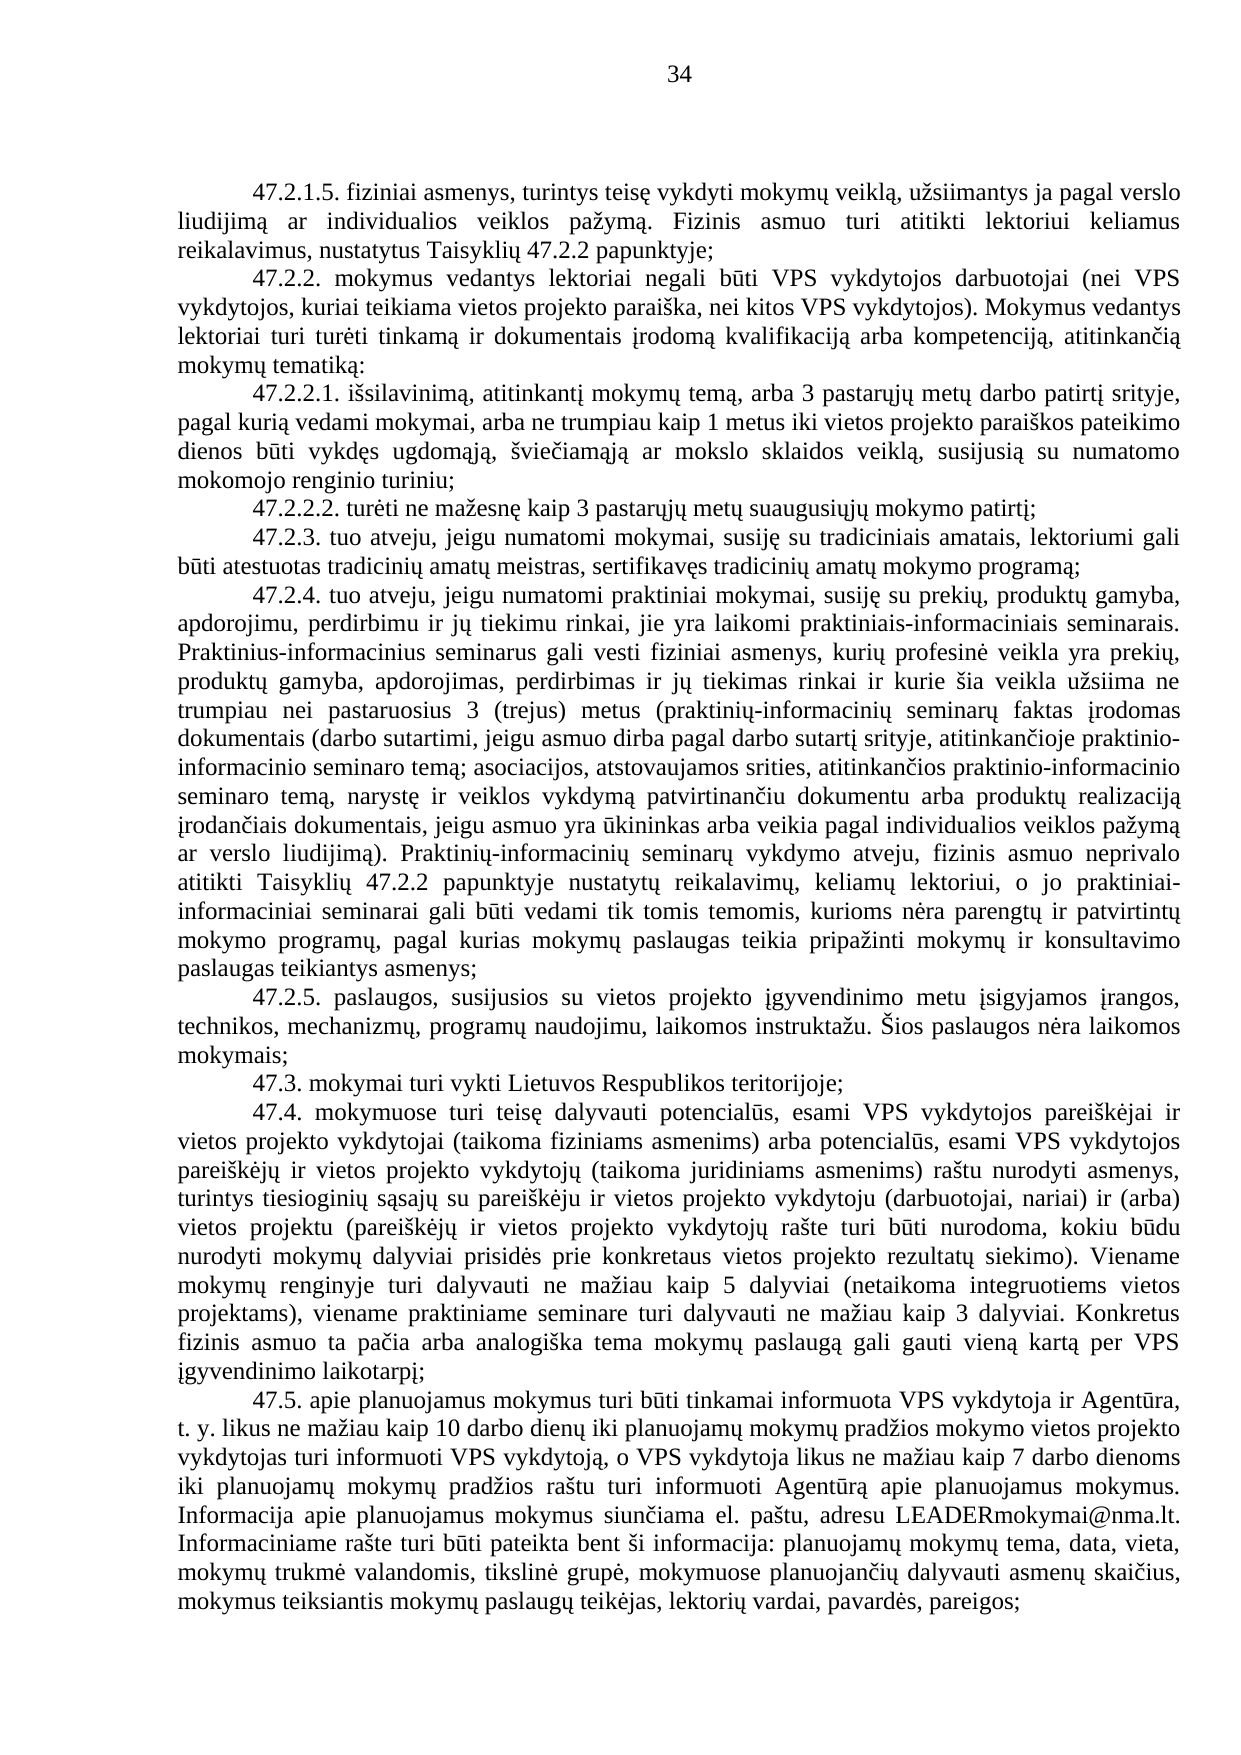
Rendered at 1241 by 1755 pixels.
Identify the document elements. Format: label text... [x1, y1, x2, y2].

text 47.3. mokymai turi vykti Lietuvos Respublikos teritorijoje; [177, 1068, 1181, 1097]
text 47.2.2.1. išsilavinimą, atitinkantį mokymų temą, arba 3 pastarųjų metų darbo patirtį srityje, pagal kurią vedami mokymai, arba ne trumpiau kaip 1 metus iki vietos projekto paraiškos pateikimo dienos būti vykdęs ugdomąją, šviečiamąją ar mokslo sklaidos veiklą, susijusią su numatomo mokomojo renginio turiniu; [177, 378, 1181, 493]
text 47.2.1.5. fiziniai asmenys, turintys teisę vykdyti mokymų veiklą, užsiimantys ja pagal verslo liudijimą ar individualios veiklos pažymą. Fizinis asmuo turi atitikti lektoriui keliamus reikalavimus, nustatytus Taisyklių 47.2.2 papunktyje; [177, 177, 1181, 263]
text 47.2.5. paslaugos, susijusios su vietos projekto įgyvendinimo metu įsigyjamos įrangos, technikos, mechanizmų, programų naudojimu, laikomos instruktažu. Šios paslaugos nėra laikomos mokymais; [177, 982, 1181, 1068]
text 47.4. mokymuose turi teisę dalyvauti potencialūs, esami VPS vykdytojos pareiškėjai ir vietos projekto vykdytojai (taikoma fiziniams asmenims) arba potencialūs, esami VPS vykdytojos pareiškėjų ir vietos projekto vykdytojų (taikoma juridiniams asmenims) raštu nurodyti asmenys, turintys tiesioginių sąsajų su pareiškėju ir vietos projekto vykdytoju (darbuotojai, nariai) ir (arba) vietos projektu (pareiškėjų ir vietos projekto vykdytojų rašte turi būti nurodoma, kokiu būdu nurodyti mokymų dalyviai prisidės prie konkretaus vietos projekto rezultatų siekimo). Viename mokymų renginyje turi dalyvauti ne mažiau kaip 5 dalyviai (netaikoma integruotiems vietos projektams), viename praktiniame seminare turi dalyvauti ne mažiau kaip 3 dalyviai. Konkretus fizinis asmuo ta pačia arba analogiška tema mokymų paslaugą gali gauti vieną kartą per VPS įgyvendinimo laikotarpį; [177, 1097, 1181, 1385]
text 47.2.2.2. turėti ne mažesnę kaip 3 pastarųjų metų suaugusiųjų mokymo patirtį; [177, 493, 1181, 522]
text 47.2.2. mokymus vedantys lektoriai negali būti VPS vykdytojos darbuotojai (nei VPS vykdytojos, kuriai teikiama vietos projekto paraiška, nei kitos VPS vykdytojos). Mokymus vedantys lektoriai turi turėti tinkamą ir dokumentais įrodomą kvalifikaciją arba kompetenciją, atitinkančią mokymų tematiką: [177, 263, 1181, 378]
text 47.2.3. tuo atveju, jeigu numatomi mokymai, susiję su tradiciniais amatais, lektoriumi gali būti atestuotas tradicinių amatų meistras, sertifikavęs tradicinių amatų mokymo programą; [177, 522, 1181, 580]
text 47.2.4. tuo atveju, jeigu numatomi praktiniai mokymai, susiję su prekių, produktų gamyba, apdorojimu, perdirbimu ir jų tiekimu rinkai, jie yra laikomi praktiniais-informaciniais seminarais. Praktinius-informacinius seminarus gali vesti fiziniai asmenys, kurių profesinė veikla yra prekių, produktų gamyba, apdorojimas, perdirbimas ir jų tiekimas rinkai ir kurie šia veikla užsiima ne trumpiau nei pastaruosius 3 (trejus) metus (praktinių-informacinių seminarų faktas įrodomas dokumentais (darbo sutartimi, jeigu asmuo dirba pagal darbo sutartį srityje, atitinkančioje praktinio-informacinio seminaro temą; asociacijos, atstovaujamos srities, atitinkančios praktinio-informacinio seminaro temą, narystę ir veiklos vykdymą patvirtinančiu dokumentu arba produktų realizaciją įrodančiais dokumentais, jeigu asmuo yra ūkininkas arba veikia pagal individualios veiklos pažymą ar verslo liudijimą). Praktinių-informacinių seminarų vykdymo atveju, fizinis asmuo neprivalo atitikti Taisyklių 47.2.2 papunktyje nustatytų reikalavimų, keliamų lektoriui, o jo praktiniai-informaciniai seminarai gali būti vedami tik tomis temomis, kurioms nėra parengtų ir patvirtintų mokymo programų, pagal kurias mokymų paslaugas teikia pripažinti mokymų ir konsultavimo paslaugas teikiantys asmenys; [177, 580, 1181, 982]
text 47.5. apie planuojamus mokymus turi būti tinkamai informuota VPS vykdytoja ir Agentūra, t. y. likus ne mažiau kaip 10 darbo dienų iki planuojamų mokymų pradžios mokymo vietos projekto vykdytojas turi informuoti VPS vykdytoją, o VPS vykdytoja likus ne mažiau kaip 7 darbo dienoms iki planuojamų mokymų pradžios raštu turi informuoti Agentūrą apie planuojamus mokymus. Informacija apie planuojamus mokymus siunčiama el. paštu, adresu LEADERmokymai@nma.lt. Informaciniame rašte turi būti pateikta bent ši informacija: planuojamų mokymų tema, data, vieta, mokymų trukmė valandomis, tikslinė grupė, mokymuose planuojančių dalyvauti asmenų skaičius, mokymus teiksiantis mokymų paslaugų teikėjas, lektorių vardai, pavardės, pareigos; [177, 1385, 1181, 1615]
